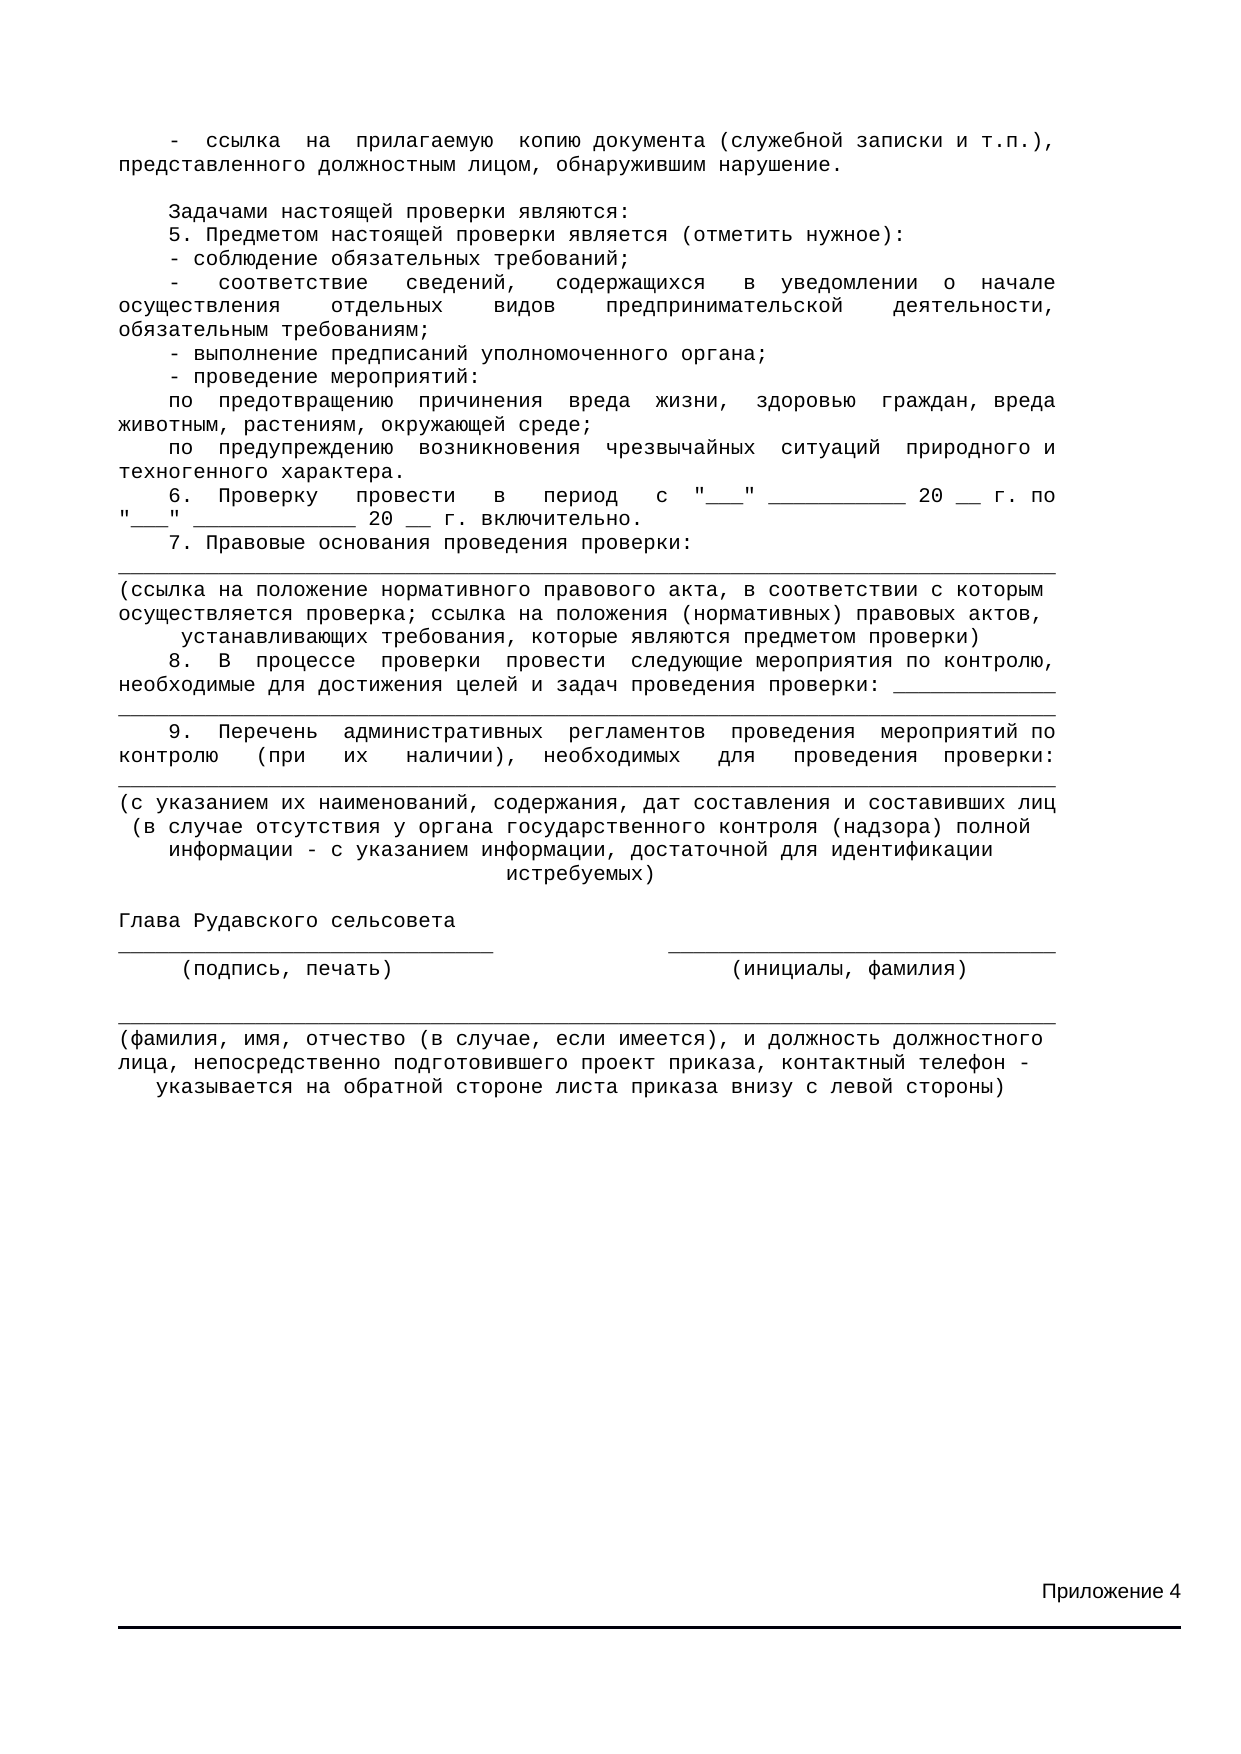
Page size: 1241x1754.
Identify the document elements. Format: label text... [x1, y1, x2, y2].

text (с указанием их наименований, содержания, дат составления и составивших лиц [118, 792, 1181, 816]
text лица, непосредственно подготовившего проект приказа, контактный телефон - [118, 1052, 1181, 1076]
text контролю (при их наличии), необходимых для проведения проверки: [118, 745, 1181, 768]
text информации - с указанием информации, достаточной для идентификации [118, 839, 1181, 863]
text истребуемых) [118, 863, 1181, 887]
text (фамилия, имя, отчество (в случае, если имеется), и должность должностного [118, 1028, 1181, 1052]
text (ссылка на положение нормативного правового акта, в соответствии с которым [118, 579, 1181, 603]
text (подпись, печать) (инициалы, фамилия) [118, 957, 1181, 981]
text животным, растениям, окружающей среде; [118, 414, 1181, 437]
text необходимые для достижения целей и задач проведения проверки: _____________ [118, 674, 1181, 697]
text представленного должностным лицом, обнаружившим нарушение. [118, 153, 1181, 177]
text 9. Перечень административных регламентов проведения мероприятий по [118, 721, 1181, 745]
text осуществляется проверка; ссылка на положения (нормативных) правовых актов, [118, 603, 1181, 626]
text 7. Правовые основания проведения проверки: [118, 532, 1181, 556]
text - выполнение предписаний уполномоченного органа; [118, 343, 1181, 366]
text - соответствие сведений, содержащихся в уведомлении о начале [118, 272, 1181, 295]
text 5. Предметом настоящей проверки является (отметить нужное): [118, 224, 1181, 248]
subtitle Приложение 4 [118, 1578, 1181, 1602]
text 6. Проверку провести в период с "___" ___________ 20 __ г. по [118, 484, 1181, 508]
text ___________________________________________________________________________ [118, 697, 1181, 721]
text Глава Рудавского сельсовета [118, 910, 1181, 934]
text ___________________________________________________________________________ [118, 556, 1181, 579]
text - соблюдение обязательных требований; [118, 248, 1181, 272]
text ___________________________________________________________________________ [118, 1005, 1181, 1028]
text ___________________________________________________________________________ [118, 768, 1181, 792]
text по предотвращению причинения вреда жизни, здоровью граждан, вреда [118, 390, 1181, 414]
text по предупреждению возникновения чрезвычайных ситуаций природного и [118, 437, 1181, 461]
text техногенного характера. [118, 461, 1181, 484]
text обязательным требованиям; [118, 319, 1181, 343]
text ______________________________ _______________________________ [118, 934, 1181, 957]
text устанавливающих требования, которые являются предметом проверки) [118, 626, 1181, 650]
text Задачами настоящей проверки являются: [118, 201, 1181, 224]
text указывается на обратной стороне листа приказа внизу с левой стороны) [118, 1076, 1181, 1099]
text 8. В процессе проверки провести следующие мероприятия по контролю, [118, 650, 1181, 674]
text осуществления отдельных видов предпринимательской деятельности, [118, 295, 1181, 319]
text (в случае отсутствия у органа государственного контроля (надзора) полной [118, 816, 1181, 839]
text "___" _____________ 20 __ г. включительно. [118, 508, 1181, 532]
text - проведение мероприятий: [118, 366, 1181, 390]
text - ссылка на прилагаемую копию документа (служебной записки и т.п.), [118, 130, 1181, 153]
